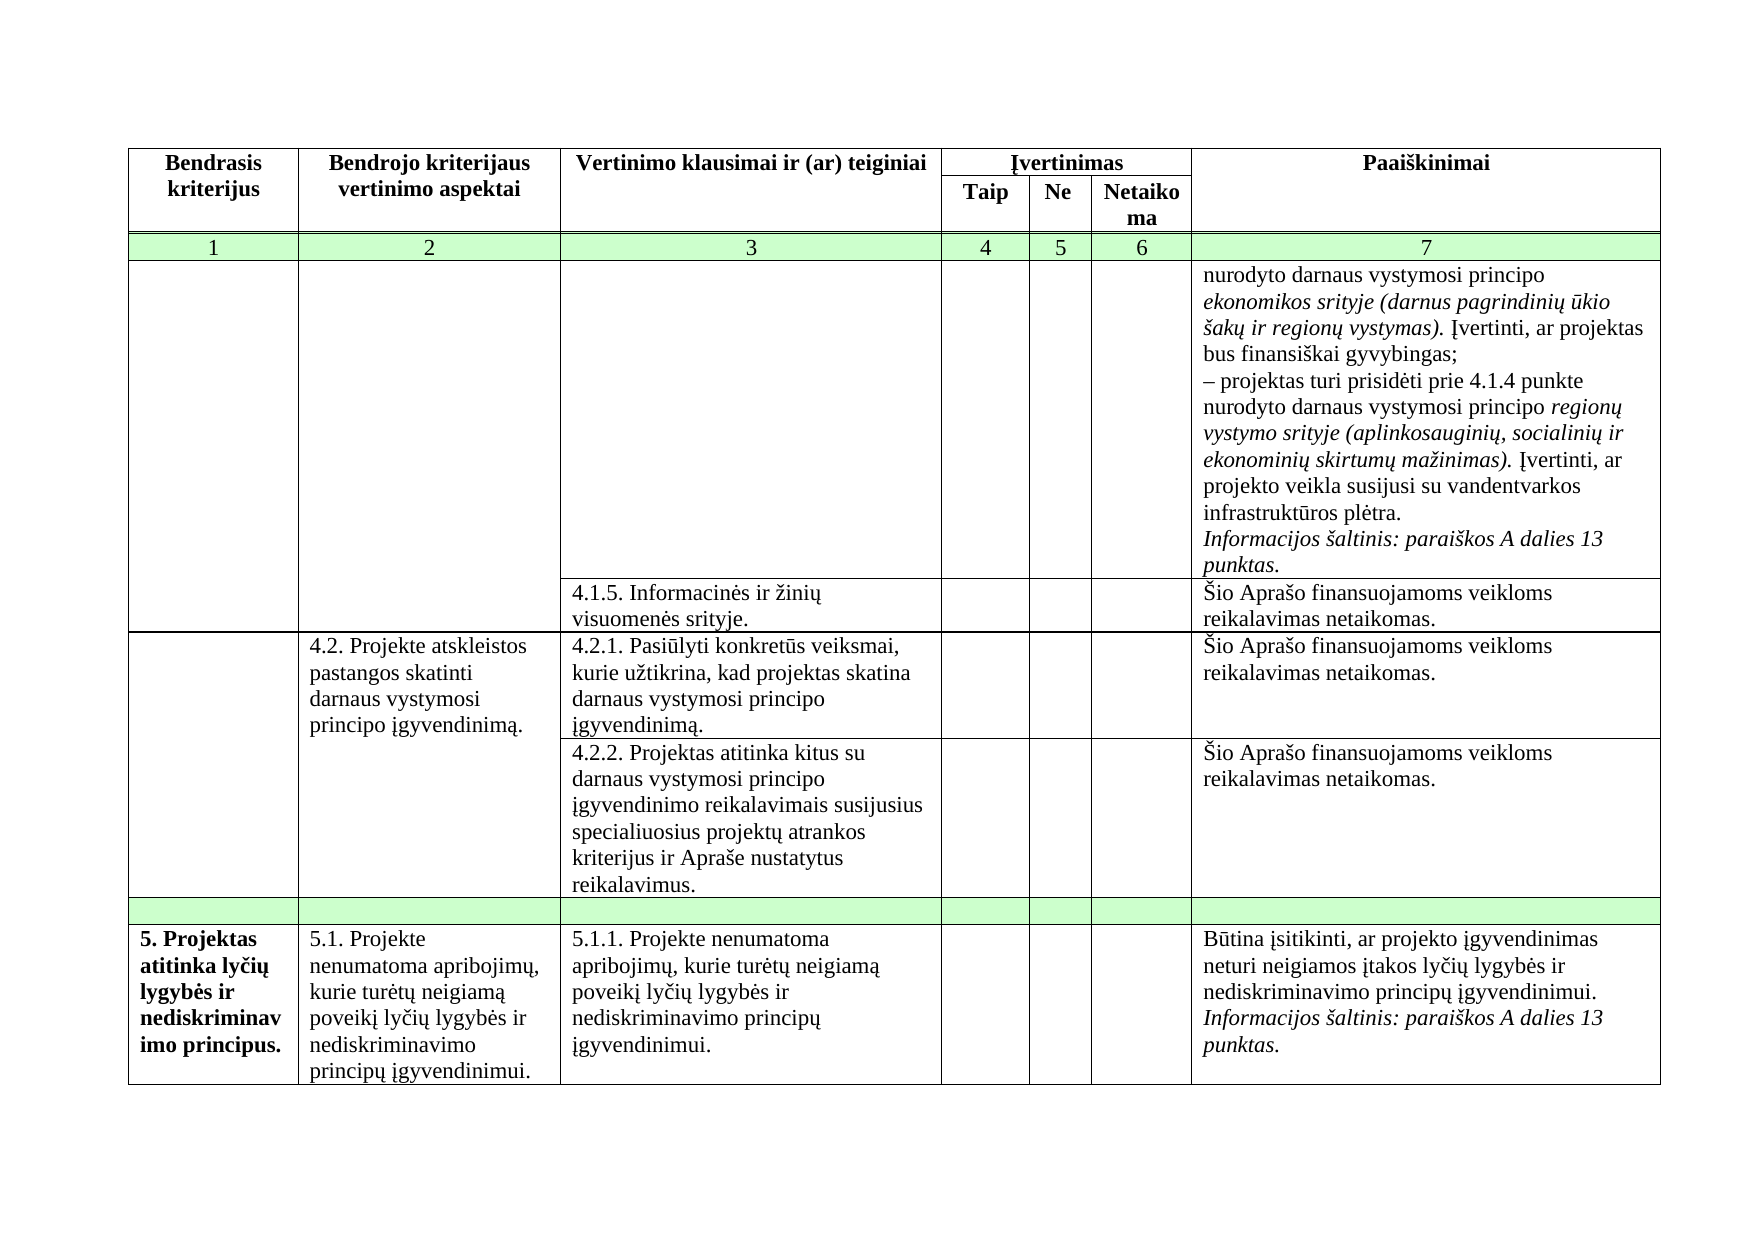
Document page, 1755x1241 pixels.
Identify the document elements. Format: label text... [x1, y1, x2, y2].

table_cell Netaikoma [1092, 176, 1191, 231]
table_cell Šio Aprašo finansuojamoms veikloms reikalavimas netaikomas. [1192, 633, 1660, 738]
table_cell [1192, 898, 1660, 924]
table_cell [942, 898, 1029, 924]
table_cell 5.1. Projekte nenumatoma apribojimų, kurie turėtų neigiamą poveikį lyčių lygybės ir nediskriminavimo principų įgyvendinimui. [299, 925, 560, 1083]
table_header Įvertinimas [942, 149, 1191, 175]
table_cell 4.1.5. Informacinės ir žinių visuomenės srityje. [561, 579, 941, 631]
table_cell 4.2.2. Projektas atitinka kitus su darnaus vystymosi principo įgyvendinimo reikalavimais susijusius specialiuosius projektų atrankos kriterijus ir Apraše nustatytus reikalavimus. [561, 739, 941, 897]
table_cell [561, 898, 941, 924]
table_cell [129, 261, 298, 631]
table_cell 2 [299, 234, 560, 260]
table_header Vertinimo klausimai ir (ar) teiginiai [561, 149, 941, 231]
table_cell [1030, 633, 1091, 738]
table_cell [1092, 925, 1191, 1083]
table_cell 7 [1192, 234, 1660, 260]
table_cell [1030, 925, 1091, 1083]
table_cell [942, 579, 1029, 631]
table_cell Šio Aprašo finansuojamoms veikloms reikalavimas netaikomas. [1192, 739, 1660, 897]
table_cell 6 [1092, 234, 1191, 260]
table_cell [1092, 739, 1191, 897]
table_cell 5.1.1. Projekte nenumatoma apribojimų, kurie turėtų neigiamą poveikį lyčių lygybės ir nediskriminavimo principų įgyvendinimui. [561, 925, 941, 1083]
table_cell [129, 633, 298, 897]
table_cell 3 [561, 234, 941, 260]
table_cell [129, 898, 298, 924]
table_cell nurodyto darnaus vystymosi principo ekonomikos srityje (darnus pagrindinių ūkio šakų ir regionų vystymas). Įvertinti, ar projektas bus finansiškai gyvybingas; – projektas turi prisidėti prie 4.1.4 punkte nurodyto darnaus vystymosi principo regionų vystymo srityje (aplinkosauginių, socialinių ir ekonominių skirtumų mažinimas). Įvertinti, ar projekto veikla susijusi su vandentvarkos infrastruktūros plėtra. Informacijos šaltinis: paraiškos A dalies 13 punktas. [1192, 261, 1660, 578]
table_header Bendrasis kriterijus [129, 149, 298, 231]
table_cell [942, 633, 1029, 738]
table_cell Būtina įsitikinti, ar projekto įgyvendinimas neturi neigiamos įtakos lyčių lygybės ir nediskriminavimo principų įgyvendinimui. Informacijos šaltinis: paraiškos A dalies 13 punktas. [1192, 925, 1660, 1083]
table_cell [1092, 261, 1191, 578]
table_cell 1 [129, 234, 298, 260]
table_cell [1092, 579, 1191, 631]
table_header Bendrojo kriterijaus vertinimo aspektai [299, 149, 560, 231]
table_cell [1092, 633, 1191, 738]
table_cell [1030, 739, 1091, 897]
table_cell 4.2. Projekte atskleistos pastangos skatinti darnaus vystymosi principo įgyvendinimą. [299, 633, 560, 897]
table_cell 5. Projektas atitinka lyčių lygybės ir nediskriminavimo principus. [129, 925, 298, 1083]
table_cell [942, 925, 1029, 1083]
table_cell [1030, 261, 1091, 578]
table_cell [561, 261, 941, 578]
table_cell [299, 898, 560, 924]
table_cell 5 [1030, 234, 1091, 260]
table_cell [1030, 898, 1091, 924]
table_cell Šio Aprašo finansuojamoms veikloms reikalavimas netaikomas. [1192, 579, 1660, 631]
table_cell [1092, 898, 1191, 924]
table_header Paaiškinimai [1192, 149, 1660, 231]
table_cell [299, 261, 560, 631]
table_cell Taip [942, 176, 1029, 231]
table_cell [942, 739, 1029, 897]
table_cell 4.2.1. Pasiūlyti konkretūs veiksmai, kurie užtikrina, kad projektas skatina darnaus vystymosi principo įgyvendinimą. [561, 633, 941, 738]
table_cell 4 [942, 234, 1029, 260]
table_cell [942, 261, 1029, 578]
table_cell Ne [1030, 176, 1091, 231]
table_cell [1030, 579, 1091, 631]
